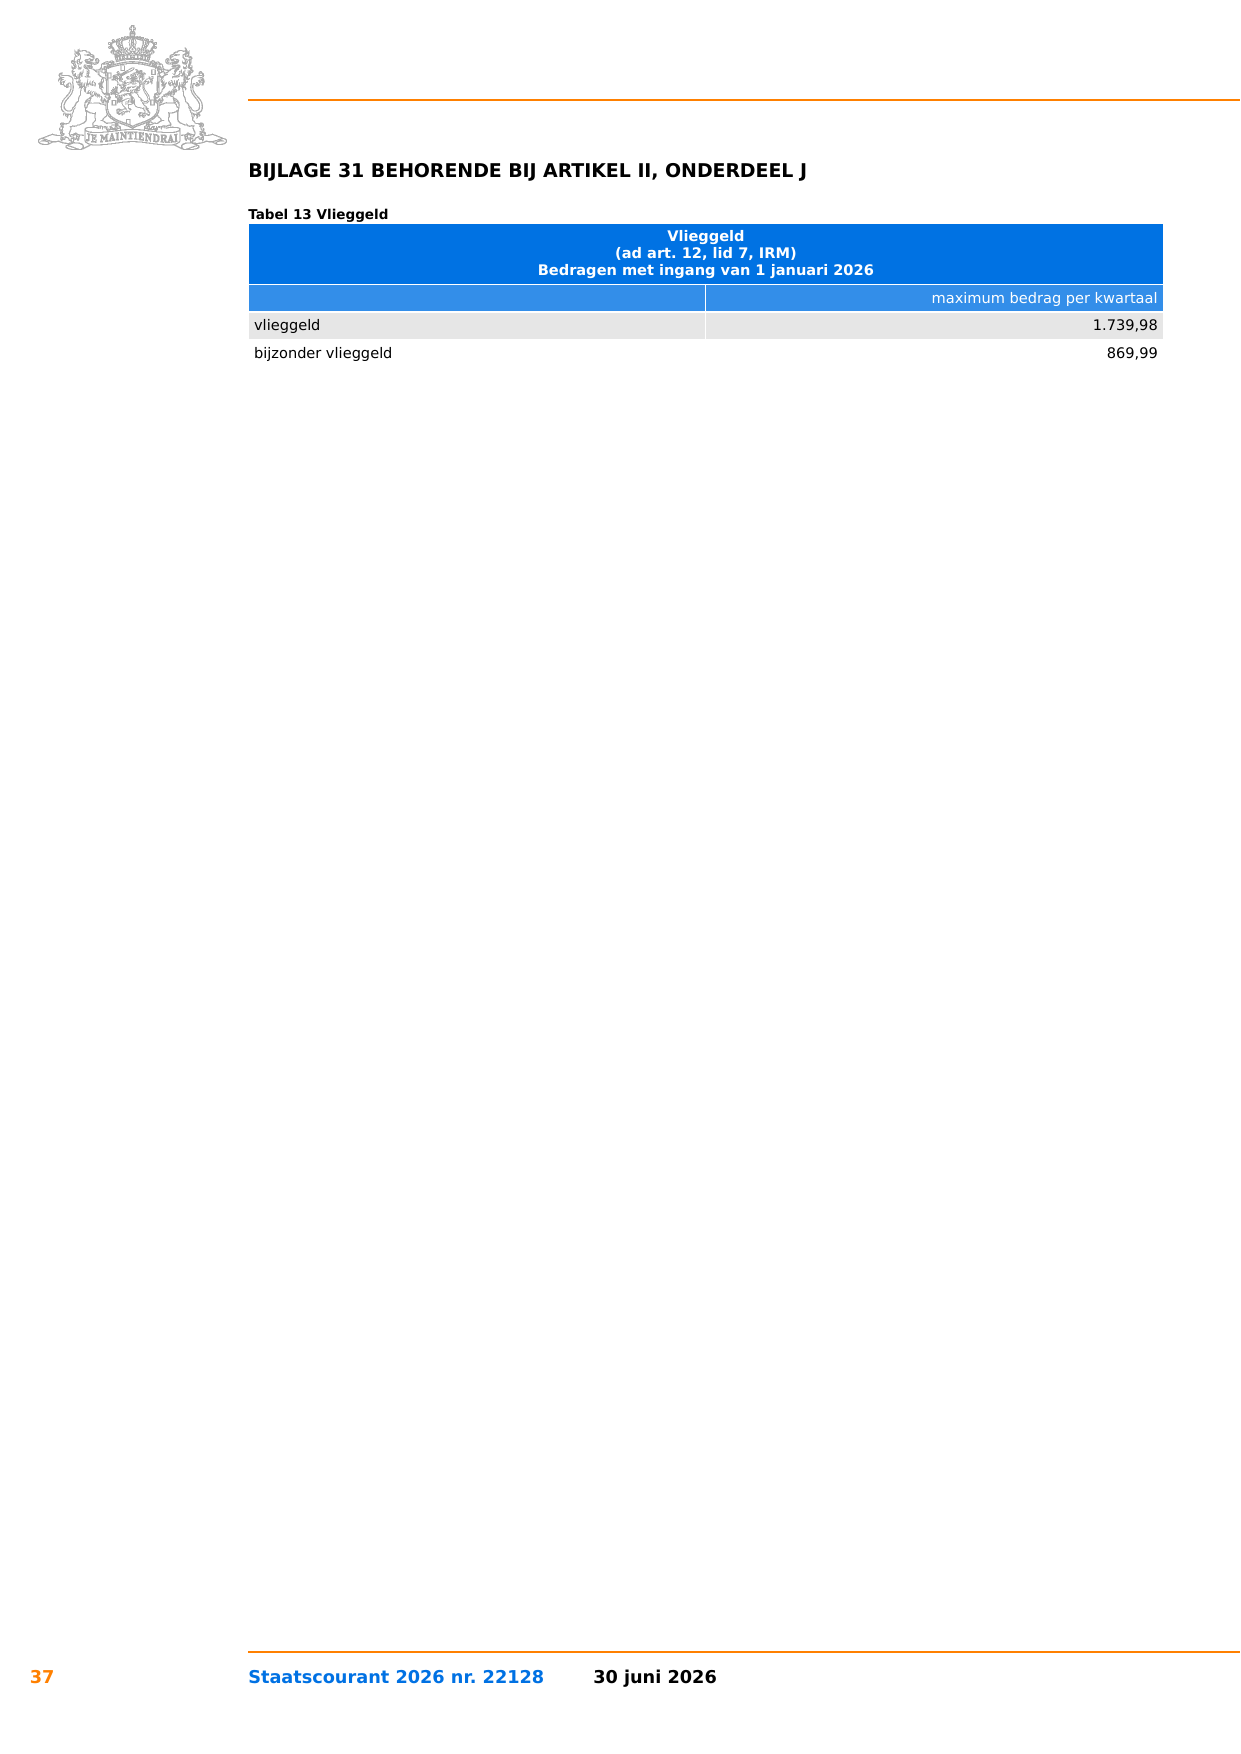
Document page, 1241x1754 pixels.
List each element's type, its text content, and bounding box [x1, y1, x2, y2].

table_cell 869,99 [706, 340, 1163, 366]
picture [38, 25, 227, 150]
table_cell vlieggeld [249, 313, 705, 339]
table_cell maximum bedrag per kwartaal [706, 285, 1163, 311]
subtitle BIJLAGE 31 BEHORENDE BIJ ARTIKEL II, ONDERDEEL J [248, 160, 1163, 182]
table_cell Vlieggeld (ad art. 12, lid 7, IRM) Bedragen met ingang van 1 januari 2026 [249, 224, 1163, 284]
table_cell 1.739,98 [706, 313, 1163, 339]
table_cell bijzonder vlieggeld [249, 340, 705, 366]
table_cell [249, 285, 705, 311]
table_header Tabel 13 Vlieggeld [248, 207, 1163, 223]
